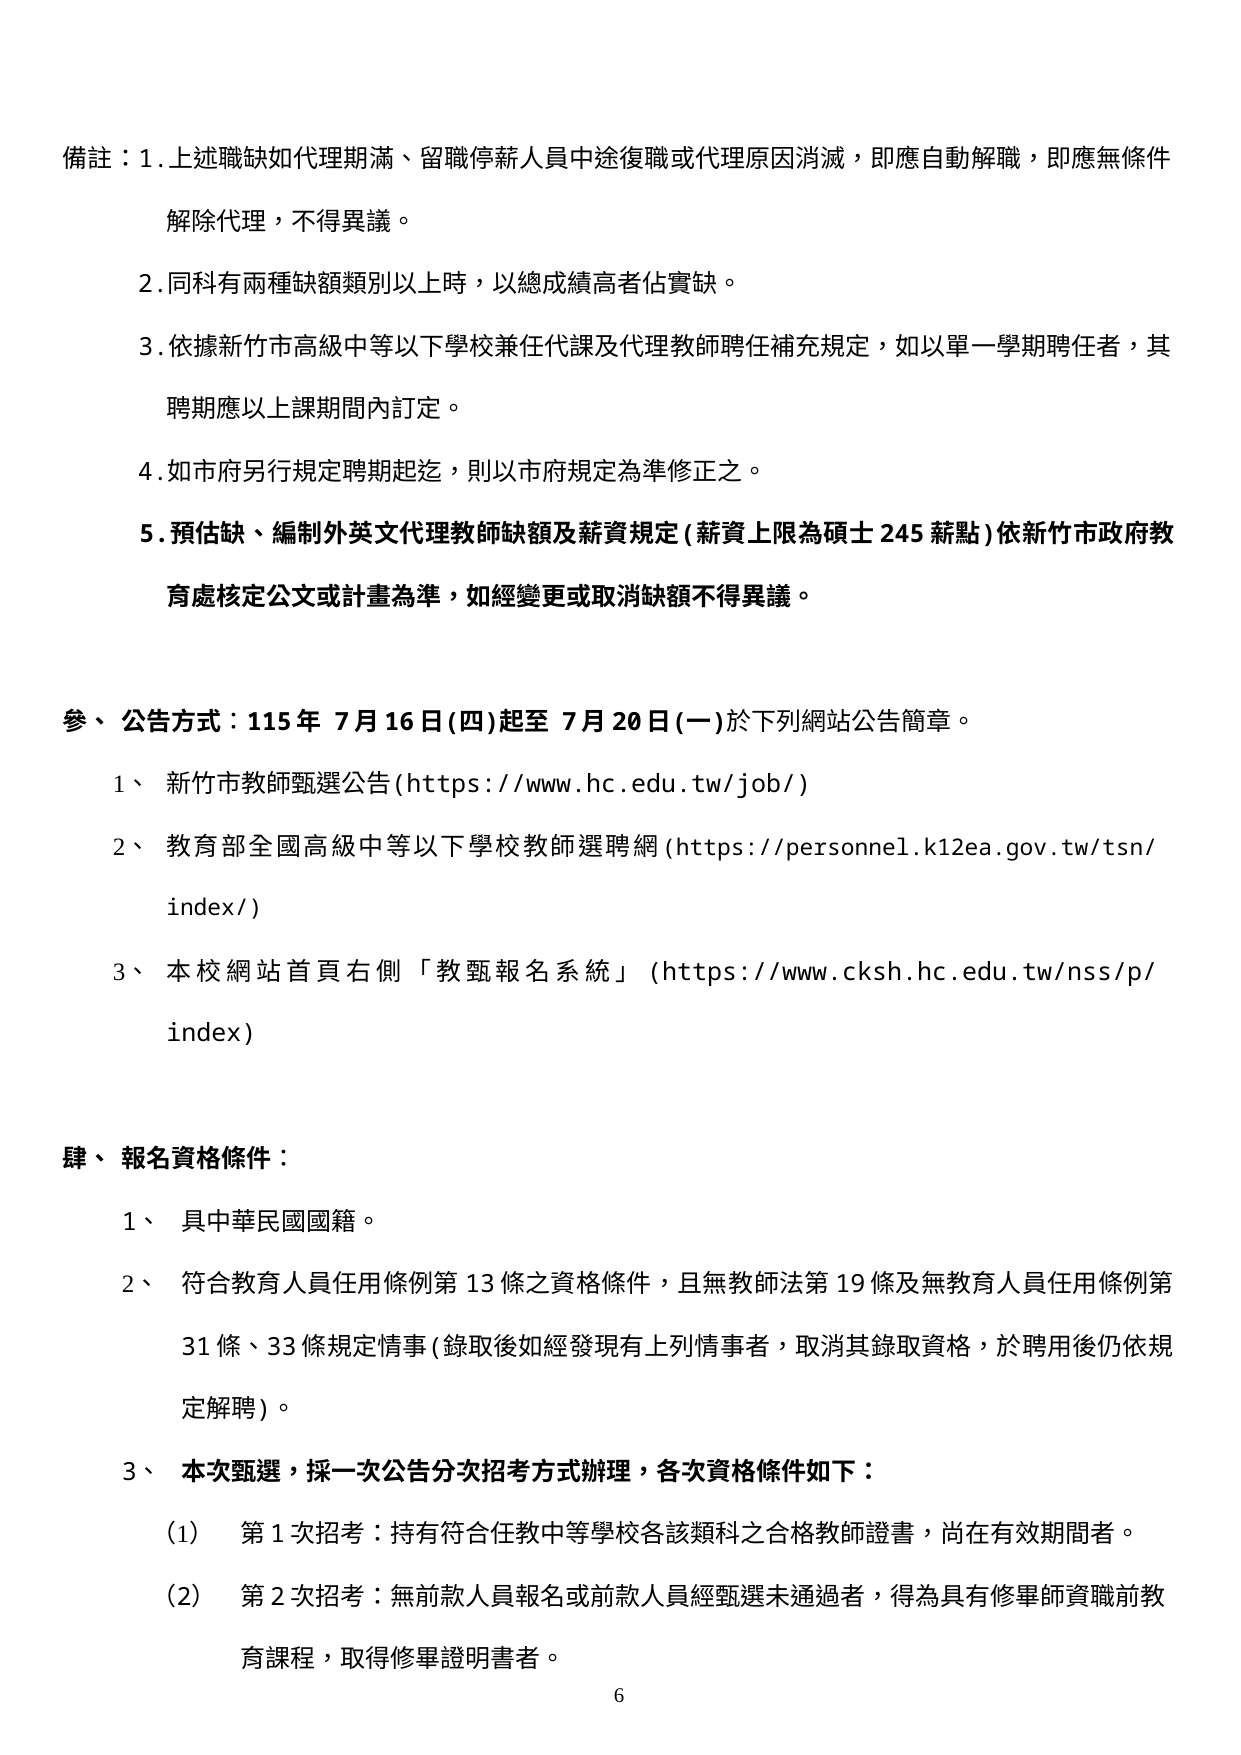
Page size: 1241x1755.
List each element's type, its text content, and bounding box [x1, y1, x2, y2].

list 本次甄選，採一次公告分次招考方式辦理，各次資格條件如下： [122, 1427, 1175, 1490]
list 報名資格條件： [63, 1115, 1175, 1177]
list 符合教育人員任用條例第13條之資格條件，且無教師法第19條及無教育人員任用條例第31條、33條規定情事(錄取後如經發現有上列情事者，取消其錄取資格，於聘用後仍依規定解聘)。 [122, 1240, 1175, 1427]
list 教育部全國高級中等以下學校教師選聘網(https://personnel.k12ea.gov.tw/tsn/index/) [113, 802, 1157, 927]
list 第2次招考：無前款人員報名或前款人員經甄選未通過者，得為具有修畢師資職前教 育課程，取得修畢證明書者。 [151, 1552, 1175, 1677]
list 公告方式：115年 7月16日(四)起至 7月20日(一)於下列網站公告簡章。 [63, 677, 1157, 740]
text 備註：1.上述職缺如代理期滿、留職停薪人員中途復職或代理原因消滅，即應自動解職，即應無條件解除代理，不得異議。 [63, 115, 1175, 240]
list 新竹市教師甄選公告(https://www.hc.edu.tw/job/) [113, 740, 1157, 802]
text 5.預估缺、編制外英文代理教師缺額及薪資規定(薪資上限為碩士245薪點)依新竹市政府教育處核定公文或計畫為準，如經變更或取消缺額不得異議。 [63, 490, 1175, 615]
list 本校網站首頁右側「教甄報名系統」(https://www.cksh.hc.edu.tw/nss/p/index) [113, 927, 1157, 1052]
text 4.如市府另行規定聘期起迄，則以市府規定為準修正之。 [63, 427, 1175, 490]
list 第1次招考：持有符合任教中等學校各該類科之合格教師證書，尚在有效期間者。 [151, 1490, 1175, 1552]
text 2.同科有兩種缺額類別以上時，以總成績高者佔實缺。 [63, 240, 1175, 302]
list 具中華民國國籍。 [122, 1177, 1175, 1240]
text 3.依據新竹市高級中等以下學校兼任代課及代理教師聘任補充規定，如以單一學期聘任者，其聘期應以上課期間內訂定。 [63, 302, 1175, 427]
